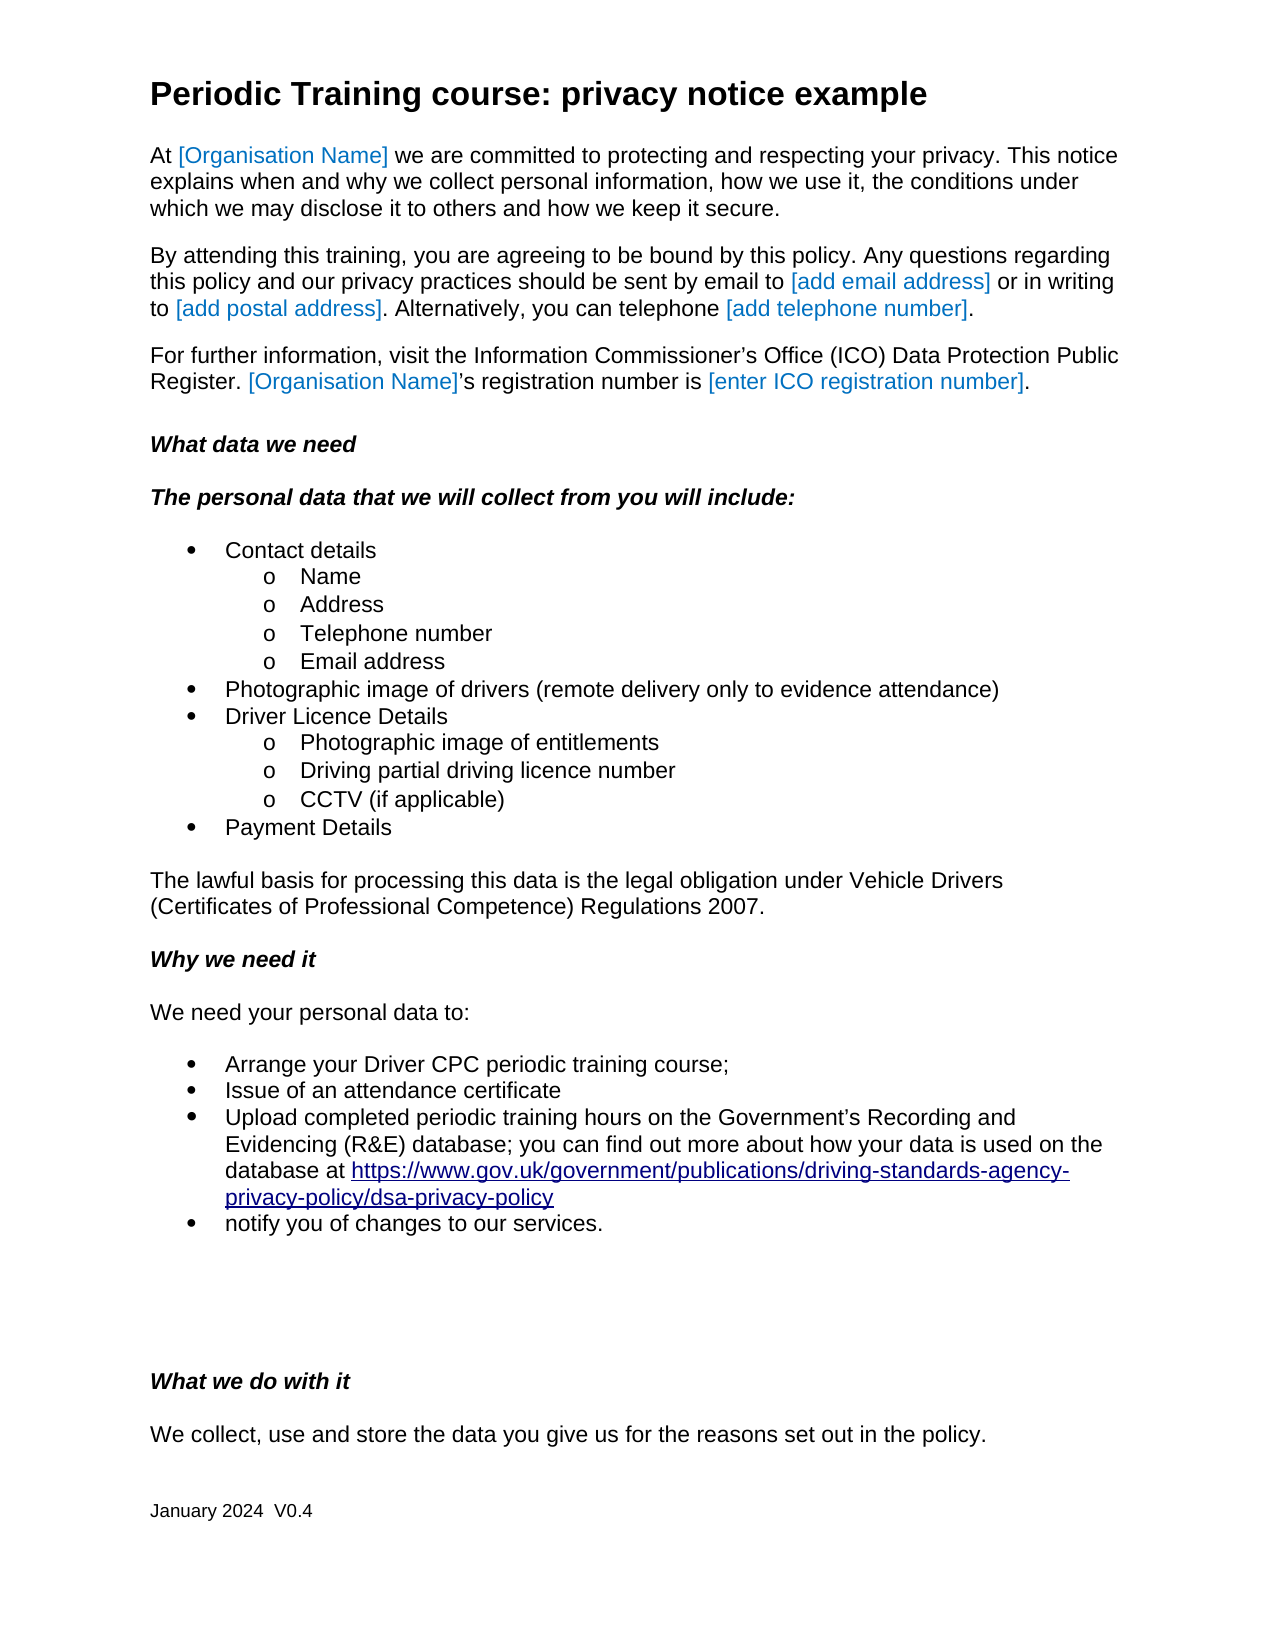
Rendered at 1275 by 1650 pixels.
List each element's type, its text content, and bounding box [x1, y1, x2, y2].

list Email address [262, 648, 1125, 676]
list Name [262, 563, 1125, 591]
list Telephone number [262, 619, 1125, 648]
text The lawful basis for processing this data is the legal obligation under Vehicle Drivers (Certificates of Professional Competence) Regulations 2007. [150, 867, 1125, 919]
text Why we need it [150, 946, 1125, 972]
text At [Organisation Name] we are committed to protecting and respecting your privacy. This notice explains when and why we collect personal information, how we use it, the conditions under which we may disclose it to others and how we keep it secure. [150, 142, 1125, 221]
text For further information, visit the Information Commissioner’s Office (ICO) Data Protection Public Register. [Organisation Name]’s registration number is [enter ICO registration number]. [150, 342, 1125, 394]
list Address [262, 591, 1125, 619]
text Periodic Training course: privacy notice example [150, 74, 1125, 112]
list Contact details [187, 537, 1125, 563]
list Photographic image of drivers (remote delivery only to evidence attendance) [187, 676, 1125, 703]
list Issue of an attendance certificate [187, 1077, 1125, 1104]
list Payment Details [187, 814, 1125, 840]
text What we do with it [150, 1368, 1125, 1394]
list Driver Licence Details [187, 703, 1125, 729]
text We collect, use and store the data you give us for the reasons set out in the policy. [150, 1421, 1125, 1447]
text We need your personal data to: [150, 998, 1125, 1025]
text By attending this training, you are agreeing to be bound by this policy. Any questions regarding this policy and our privacy practices should be sent by email to [add email address] or in writing to [add postal address]. Alternatively, you can telephone [add telephone number]. [150, 242, 1125, 321]
list CCTV (if applicable) [262, 786, 1125, 814]
text What data we need [150, 431, 1125, 457]
list Photographic image of entitlements [262, 729, 1125, 757]
text The personal data that we will collect from you will include: [150, 484, 1125, 510]
list Upload completed periodic training hours on the Government’s Recording and Evidencing (R&E) database; you can find out more about how your data is used on the database at https://www.gov.uk/government/publications/driving-standards-agency-privacy-policy/dsa-privacy-policy [187, 1104, 1125, 1210]
list notify you of changes to our services. [187, 1210, 1125, 1236]
list Arrange your Driver CPC periodic training course; [187, 1051, 1125, 1077]
list Driving partial driving licence number [262, 757, 1125, 786]
